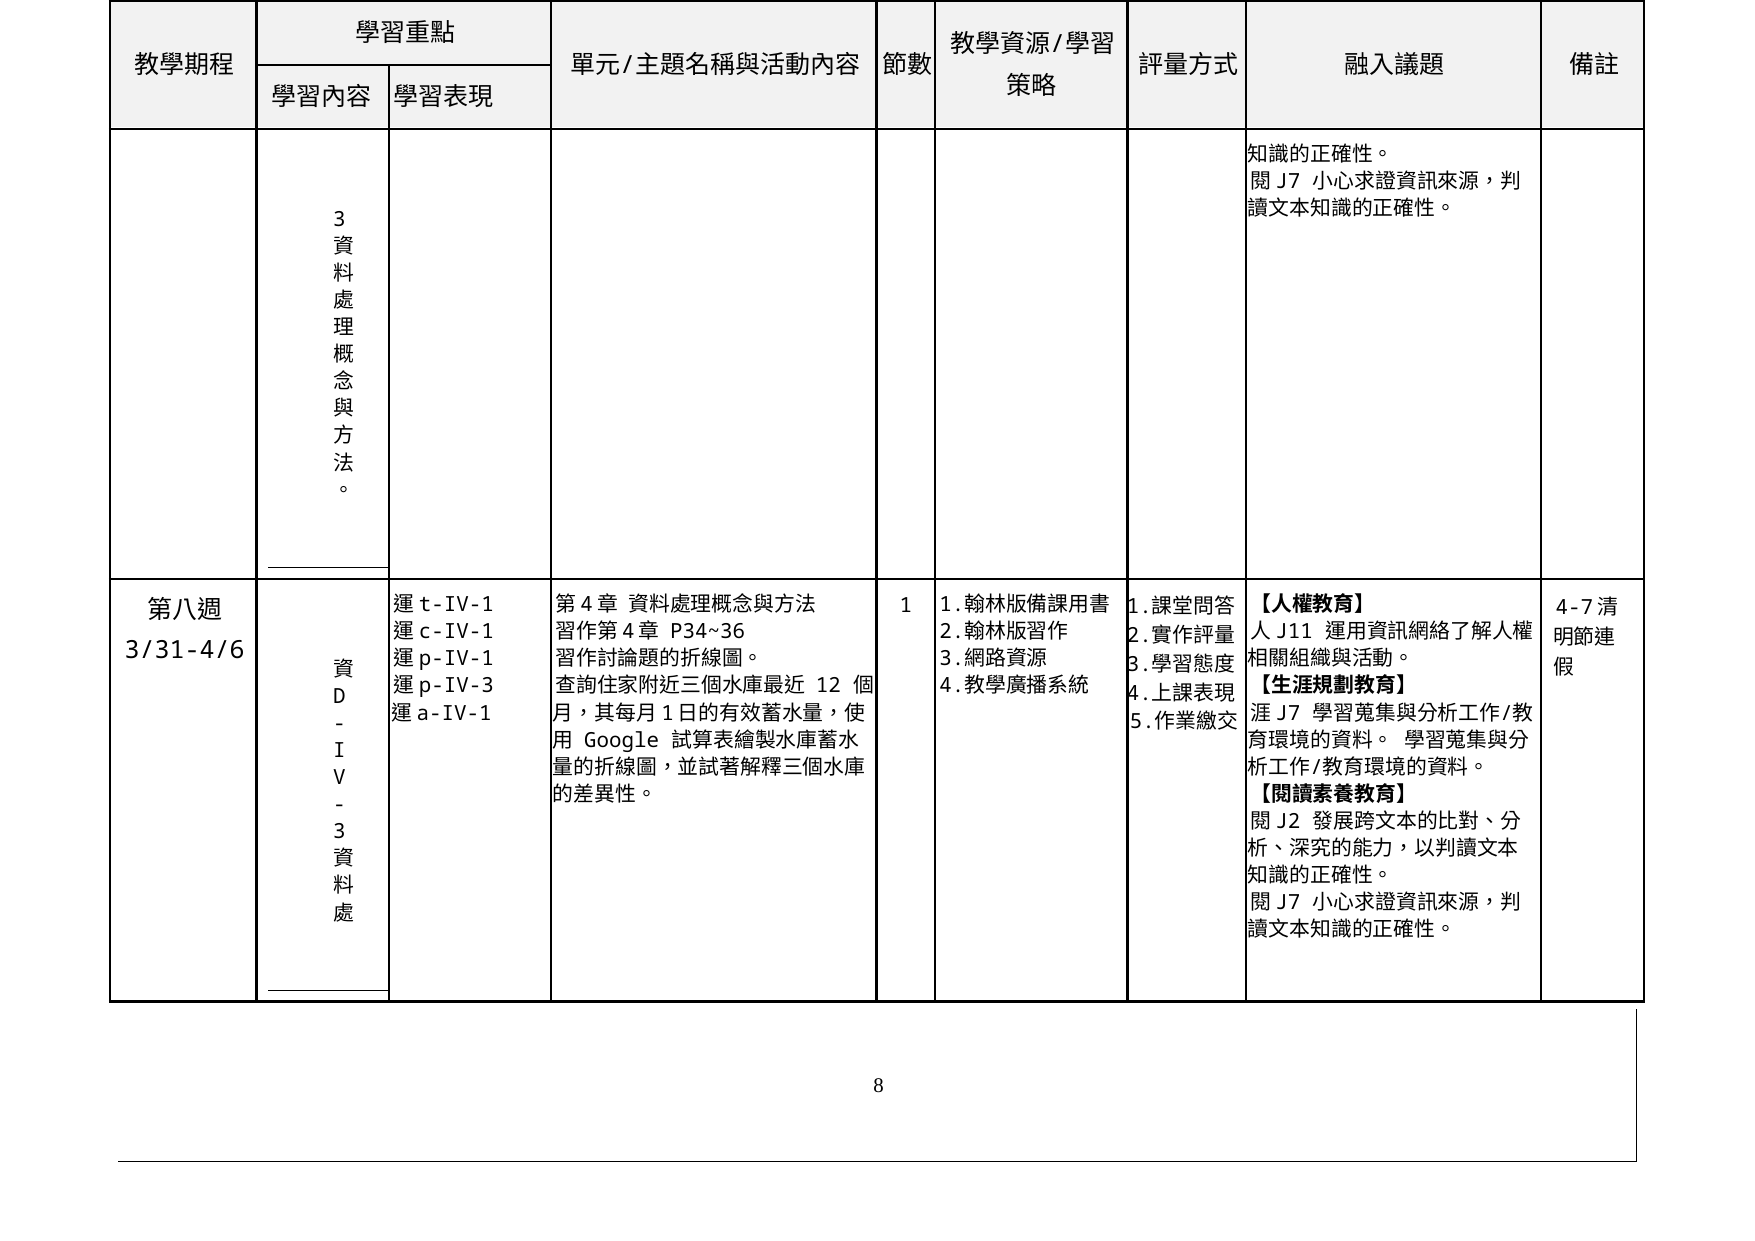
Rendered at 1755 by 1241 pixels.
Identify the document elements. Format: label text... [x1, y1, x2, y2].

table_header 節數 [878, 2, 934, 127]
table_cell [390, 130, 550, 577]
table_header 評量方式 [1129, 2, 1245, 127]
table_header 融入議題 [1247, 2, 1540, 127]
table_cell [552, 130, 875, 577]
table_cell [878, 130, 934, 577]
table_cell 知識的正確性。 閱J7 小心求證資訊來源，判讀文本知識的正確性。 [1247, 130, 1540, 577]
table_cell 運t-IV-1 運c-IV-1 運p-IV-1 運p-IV-3 運a-IV-1 [390, 580, 550, 1000]
table_cell [936, 130, 1126, 577]
table_cell 4-7清明節連假 [1542, 580, 1643, 1000]
table_cell 第八週 3/31-4/6 [111, 580, 255, 1000]
table_header 學習重點 [258, 2, 550, 64]
table_cell 學習表現 [390, 66, 550, 127]
table_header 單元/主題名稱與活動內容 [552, 2, 875, 127]
table_cell [1542, 130, 1643, 577]
table_header 教學資源/學習策略 [936, 2, 1126, 127]
table_cell 1 [878, 580, 934, 1000]
table_header 備註 [1542, 2, 1643, 127]
table_cell 1.翰林版備課用書 2.翰林版習作 3.網路資源 4.教學廣播系統 [936, 580, 1126, 1000]
table_cell 3資料處理概念與方法。 [258, 130, 388, 577]
table_cell 【人權教育】 人J11 運用資訊網絡了解人權相關組織與活動。 【生涯規劃教育】 涯J7 學習蒐集與分析工作/教育環境的資料。 學習蒐集與分析工作/教育環境的資料。 【閱讀素養教育】 閱J2 發展跨文本的比對、分析、深究的能力，以判讀文本知識的正確性。 閱J7 小心求證資訊來源，判讀文本知識的正確性。 [1247, 580, 1540, 1000]
table_cell 1.課堂問答 2.實作評量 3.學習態度 4.上課表現 5.作業繳交 [1129, 580, 1245, 1000]
table_cell [111, 130, 255, 577]
table_cell [1129, 130, 1245, 577]
table_cell 資D-IV-3資料處 [258, 580, 388, 1000]
table_cell 第4章 資料處理概念與方法 習作第4章 P34~36 習作討論題的折線圖。 查詢住家附近三個水庫最近 12 個月，其每月1日的有效蓄水量，使用 Google 試算表繪製水庫蓄水量的折線圖，並試著解釋三個水庫的差異性。 [552, 580, 875, 1000]
table_cell 學習內容 [258, 66, 388, 127]
table_header 教學期程 [111, 2, 255, 127]
